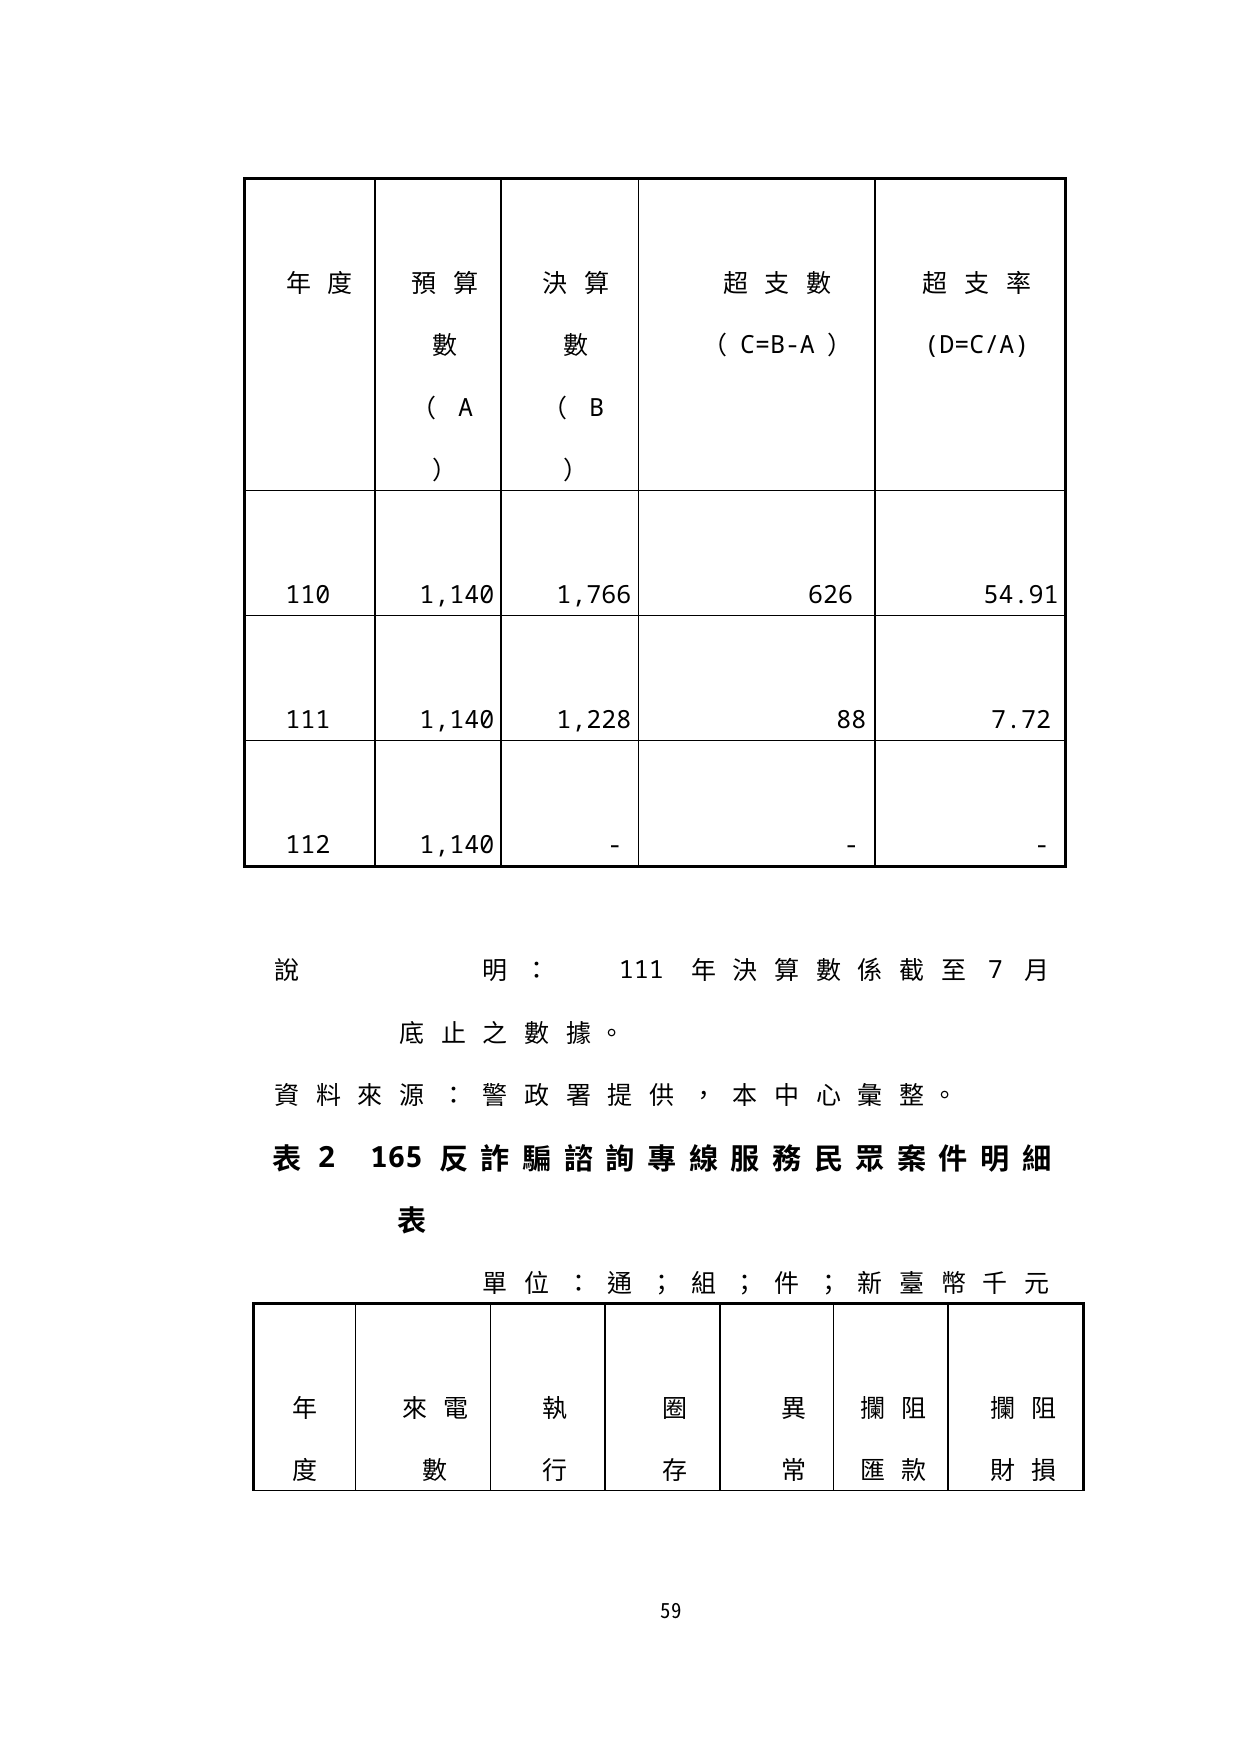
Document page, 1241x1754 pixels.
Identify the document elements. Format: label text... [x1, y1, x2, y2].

table_header 來電數 [356, 1305, 490, 1490]
table_cell - [639, 741, 874, 865]
table_cell - [876, 741, 1064, 865]
table_header 超支數（C=B-A） [639, 180, 874, 490]
table_cell 1,140 [376, 616, 500, 740]
text 表2 165反詐騙諮詢專線服務民眾案件明細表 [238, 1115, 1098, 1240]
table_header 預算數（A） [376, 180, 500, 490]
table_header 決算數（B） [502, 180, 638, 490]
table_cell 54.91 [876, 491, 1064, 615]
text 資料來源：警政署提供，本中心彙整。 [242, 1052, 1058, 1115]
table_header 執行 [491, 1305, 604, 1490]
table_header 年度 [246, 180, 374, 490]
table_cell 7.72 [876, 616, 1064, 740]
table_header 攔阻匯款 [834, 1305, 947, 1490]
table_cell 1,140 [376, 491, 500, 615]
table_cell 1,228 [502, 616, 638, 740]
table_header 年度 [255, 1305, 355, 1490]
table_cell 1,140 [376, 741, 500, 865]
table_header 攔阻財損 [949, 1305, 1082, 1490]
table_header 圈存 [606, 1305, 719, 1490]
table_cell 88 [639, 616, 874, 740]
table_cell 626 [639, 491, 874, 615]
table_cell 111 [246, 616, 374, 740]
table_cell 112 [246, 741, 374, 865]
table_cell 110 [246, 491, 374, 615]
table_header 異常 [721, 1305, 833, 1490]
text 說 明： 111年決算數係截至7月底止之數據。 [242, 927, 1058, 1052]
text 單位：通；組；件；新臺幣千元 [242, 1240, 1058, 1302]
table_cell 1,766 [502, 491, 638, 615]
table_cell - [502, 741, 638, 865]
table_header 超支率 (D=C/A) [876, 180, 1064, 490]
